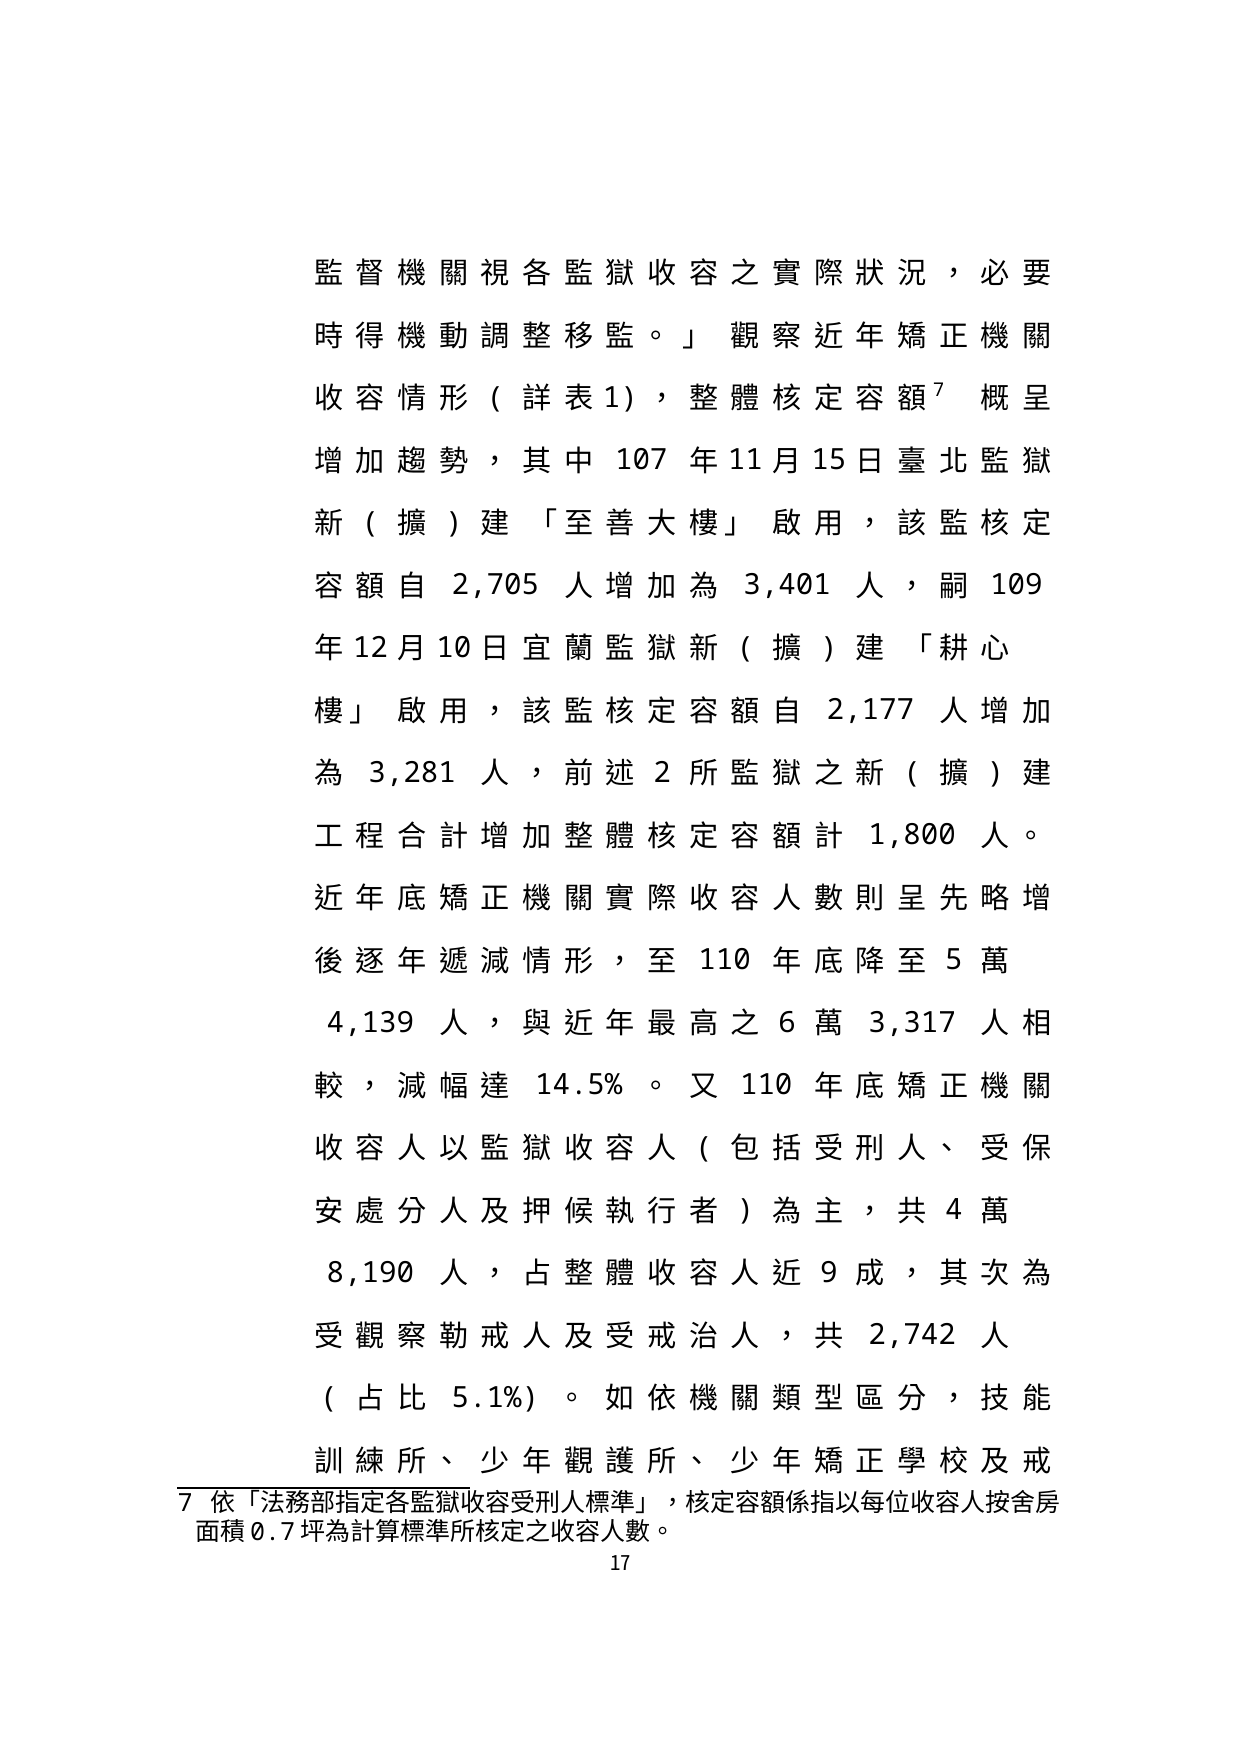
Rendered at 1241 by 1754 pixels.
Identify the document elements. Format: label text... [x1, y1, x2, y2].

text 依「法務部指定各監獄收容受刑人標準」，核定容額係指以每位收容人按舍房面積0.7坪為計算標準所核定之收容人數。 [177, 1488, 1063, 1547]
text 109年01月15日修正之監獄行刑法第17條規定：「監獄受刑人人數嚴重超額時，監督機關視各監獄收容之實際狀況，必要時得機動調整移監。」觀察近年矯正機關收容情形(詳表1)，整體核定容額概呈增加趨勢，其中107年11月15日臺北監獄新(擴)建「至善大樓」啟用，該監核定容額自2,705人增加為3,401人，嗣109年12月10日宜蘭監獄新(擴)建「耕心樓」啟用，該監核定容額自2,177人增加為3,281人，前述2所監獄之新(擴)建工程合計增加整體核定容額計1,800人。近年底矯正機關實際收容人數則呈先略增後逐年遞減情形，至110年底降至5萬4,139人，與近年最高之6萬3,317人相較，減幅達14.5%。又110年底矯正機關收容人以監獄收容人(包括受刑人、受保安處分人及押候執行者)為主，共4萬8,190人，占整體收容人近9成，其次為受觀察勒戒人及受戒治人，共2,742人(占比5.1%)。如依機關類型區分，技能訓練所、少年觀護所、少年矯正學校及戒治所之實際收容人數均低於核定容額，至於26所監獄及12所看守所中，仍各有11所及6所有超額收容情形(詳表2)。 [271, 229, 1058, 1479]
